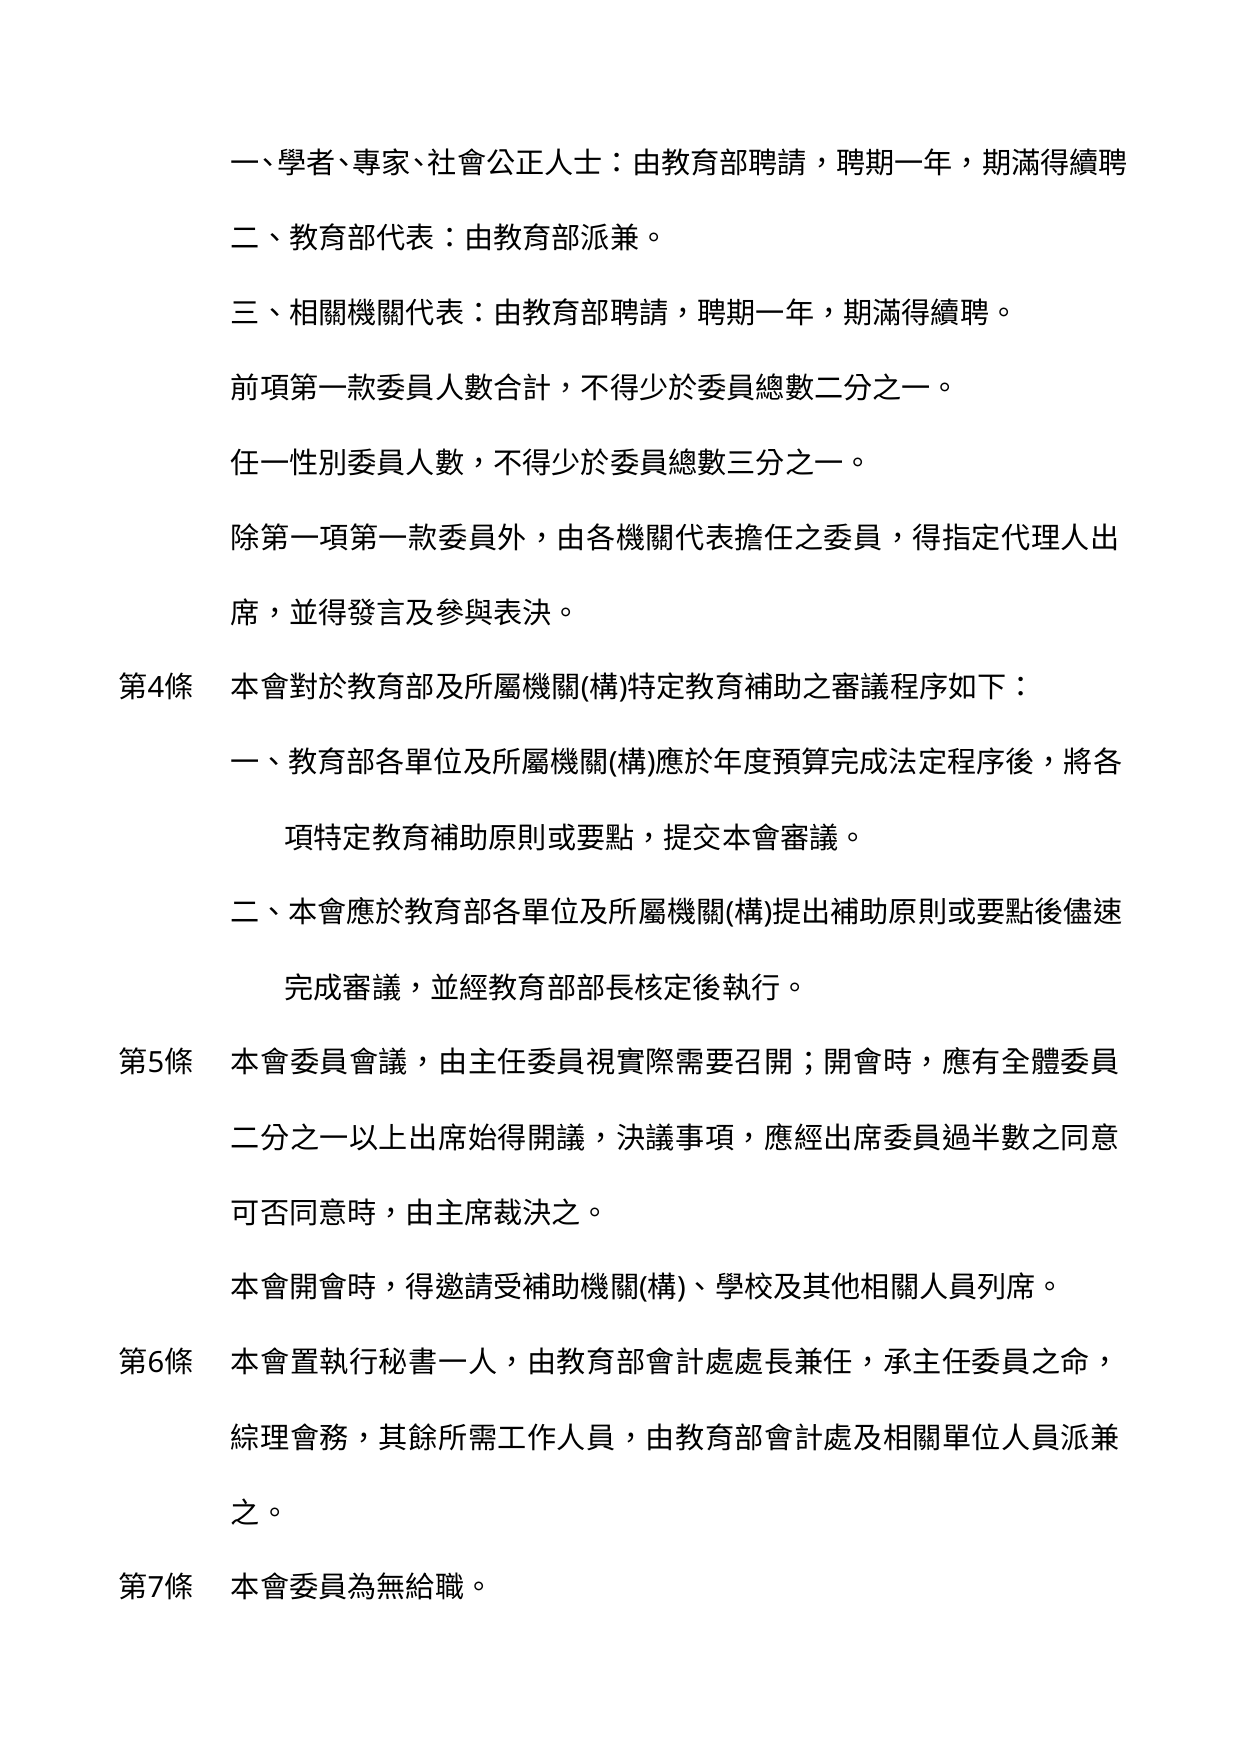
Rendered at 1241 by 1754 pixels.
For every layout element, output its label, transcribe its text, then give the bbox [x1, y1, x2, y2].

text 任一性別委員人數，不得少於委員總數三分之一。 [231, 423, 1122, 498]
list 本會置執行秘書一人，由教育部會計處處長兼任，承主任委員之命，綜理會務，其餘所需工作人員，由教育部會計處及相關單位人員派兼之。 [118, 1323, 1122, 1548]
text 一、學者、專家、社會公正人士：由教育部聘請，聘期一年，期滿得續聘。 [231, 123, 1122, 198]
text 本會開會時，得邀請受補助機關(構)、學校及其他相關人員列席。 [231, 1248, 1122, 1323]
text 二、本會應於教育部各單位及所屬機關(構)提出補助原則或要點後儘速完成審議，並經教育部部長核定後執行。 [231, 873, 1122, 1023]
list 本會對於教育部及所屬機關(構)特定教育補助之審議程序如下： [118, 648, 1122, 723]
text 除第一項第一款委員外，由各機關代表擔任之委員，得指定代理人出席，並得發言及參與表決。 [231, 498, 1122, 648]
text 前項第一款委員人數合計，不得少於委員總數二分之一。 [231, 348, 1122, 423]
text 二、教育部代表：由教育部派兼。 [231, 198, 1122, 273]
text 一、教育部各單位及所屬機關(構)應於年度預算完成法定程序後，將各項特定教育補助原則或要點，提交本會審議。 [231, 723, 1122, 873]
text 三、相關機關代表：由教育部聘請，聘期一年，期滿得續聘。 [231, 273, 1122, 348]
list 本會委員會議，由主任委員視實際需要召開；開會時，應有全體委員二分之一以上出席始得開議，決議事項，應經出席委員過半數之同意；可否同意時，由主席裁決之。 [118, 1023, 1122, 1248]
list 本會委員為無給職。 [118, 1548, 1122, 1623]
